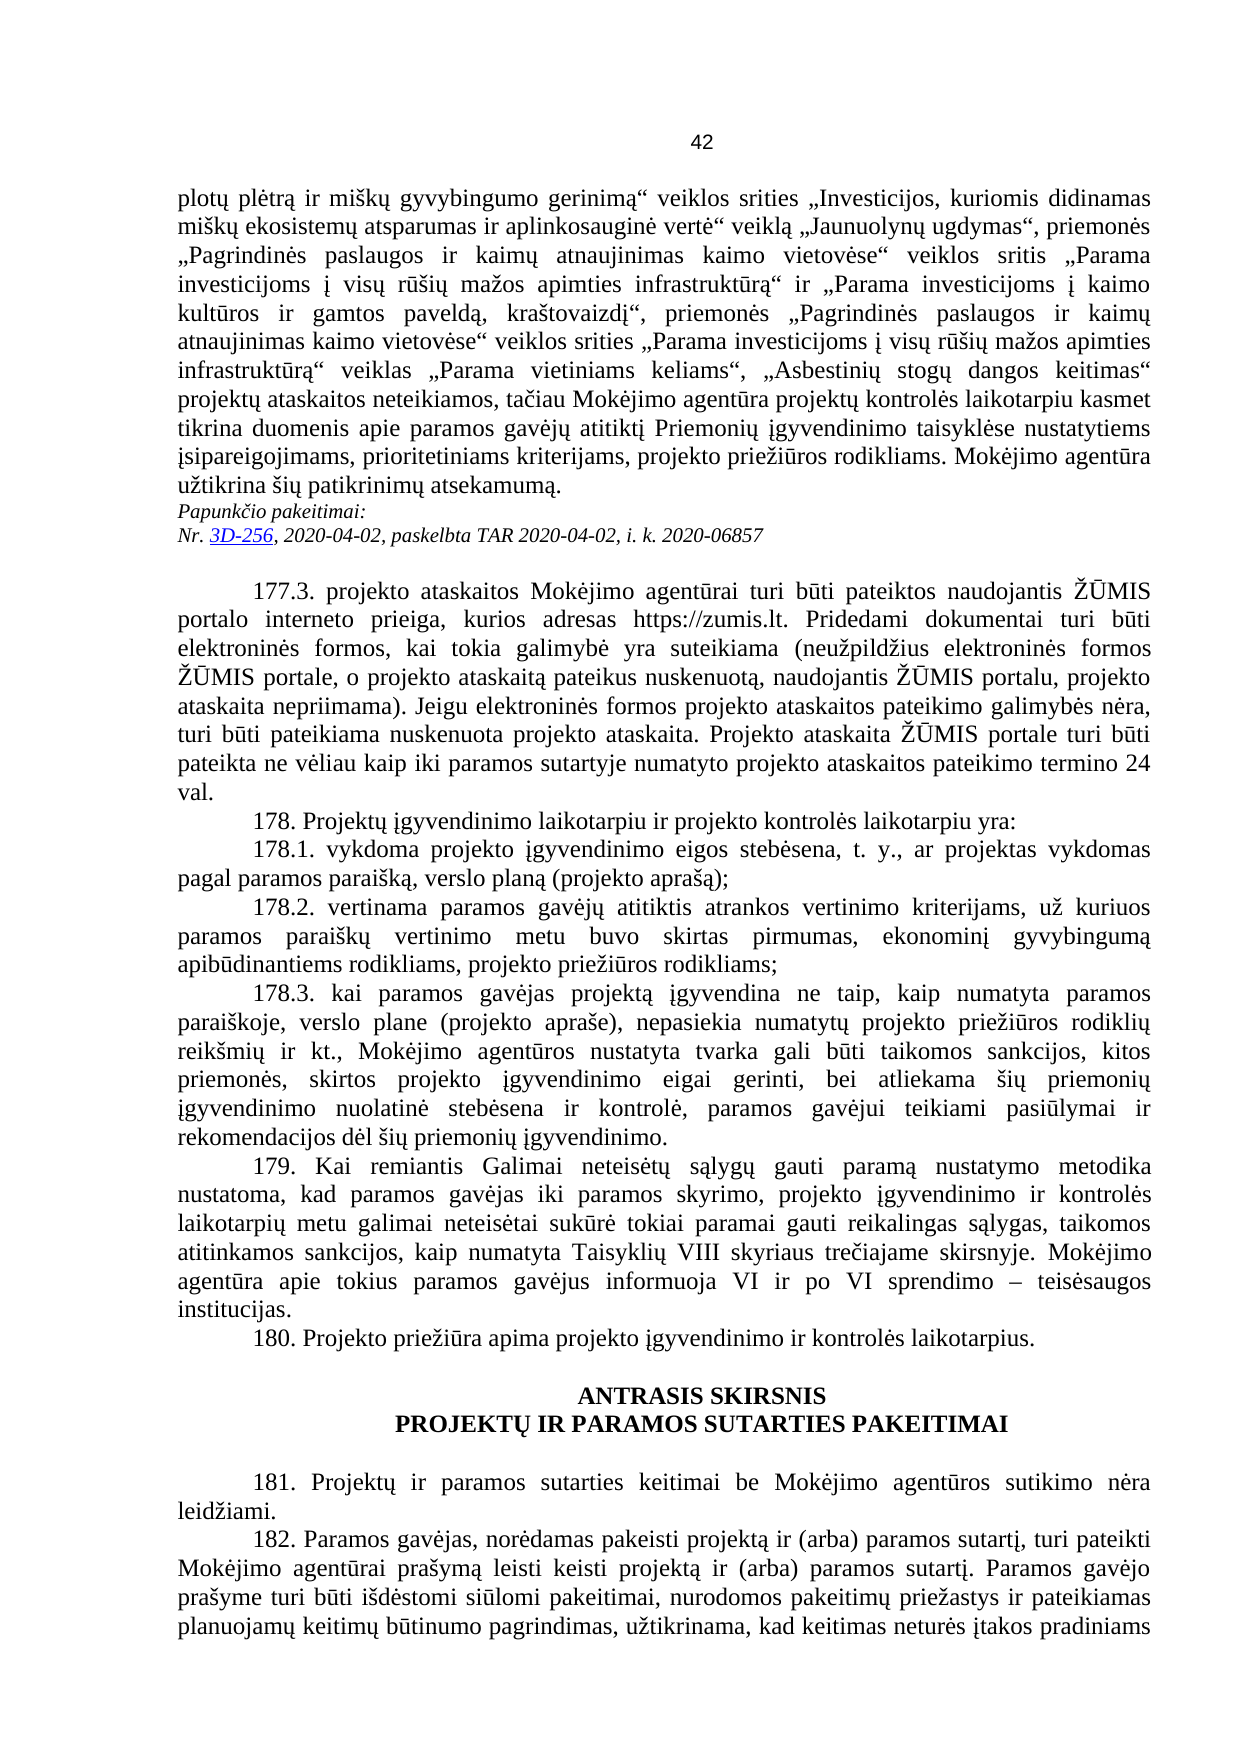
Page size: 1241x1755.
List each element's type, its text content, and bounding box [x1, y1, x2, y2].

text 177.3. projekto ataskaitos Mokėjimo agentūrai turi būti pateiktos naudojantis ŽŪMIS portalo interneto prieiga, kurios adresas https://zumis.lt. Pridedami dokumentai turi būti elektroninės formos, kai tokia galimybė yra suteikiama (neužpildžius elektroninės formos ŽŪMIS portale, o projekto ataskaitą pateikus nuskenuotą, naudojantis ŽŪMIS portalu, projekto ataskaita nepriimama). Jeigu elektroninės formos projekto ataskaitos pateikimo galimybės nėra, turi būti pateikiama nuskenuota projekto ataskaita. Projekto ataskaita ŽŪMIS portale turi būti pateikta ne vėliau kaip iki paramos sutartyje numatyto projekto ataskaitos pateikimo termino 24 val. [177, 576, 1152, 806]
text 181. Projektų ir paramos sutarties keitimai be Mokėjimo agentūros sutikimo nėra leidžiami. [177, 1467, 1152, 1524]
text 178.3. kai paramos gavėjas projektą įgyvendina ne taip, kaip numatyta paramos paraiškoje, verslo plane (projekto apraše), nepasiekia numatytų projekto priežiūros rodiklių reikšmių ir kt., Mokėjimo agentūros nustatyta tvarka gali būti taikomos sankcijos, kitos priemonės, skirtos projekto įgyvendinimo eigai gerinti, bei atliekama šių priemonių įgyvendinimo nuolatinė stebėsena ir kontrolė, paramos gavėjui teikiami pasiūlymai ir rekomendacijos dėl šių priemonių įgyvendinimo. [177, 978, 1152, 1151]
text 180. Projekto priežiūra apima projekto įgyvendinimo ir kontrolės laikotarpius. [177, 1323, 1152, 1352]
text 178.2. vertinama paramos gavėjų atitiktis atrankos vertinimo kriterijams, už kuriuos paramos paraiškų vertinimo metu buvo skirtas pirmumas, ekonominį gyvybingumą apibūdinantiems rodikliams, projekto priežiūros rodikliams; [177, 892, 1152, 978]
text 179. Kai remiantis Galimai neteisėtų sąlygų gauti paramą nustatymo metodika nustatoma, kad paramos gavėjas iki paramos skyrimo, projekto įgyvendinimo ir kontrolės laikotarpių metu galimai neteisėtai sukūrė tokiai paramai gauti reikalingas sąlygas, taikomos atitinkamos sankcijos, kaip numatyta Taisyklių VIII skyriaus trečiajame skirsnyje. Mokėjimo agentūra apie tokius paramos gavėjus informuoja VI ir po VI sprendimo – teisėsaugos institucijas. [177, 1151, 1152, 1323]
text 178. Projektų įgyvendinimo laikotarpiu ir projekto kontrolės laikotarpiu yra: [177, 806, 1152, 834]
text ANTRASIS SKIRSNIS [177, 1381, 1152, 1409]
text Papunkčio pakeitimai: [177, 499, 1152, 523]
text PROJEKTŲ IR PARAMOS SUTARTIES PAKEITIMAI [177, 1409, 1152, 1438]
text Nr. 3D-256, 2020-04-02, paskelbta TAR 2020-04-02, i. k. 2020-06857 [177, 523, 1152, 547]
text 182. Paramos gavėjas, norėdamas pakeisti projektą ir (arba) paramos sutartį, turi pateikti Mokėjimo agentūrai prašymą leisti keisti projektą ir (arba) paramos sutartį. Paramos gavėjo prašyme turi būti išdėstomi siūlomi pakeitimai, nurodomos pakeitimų priežastys ir pateikiamas planuojamų keitimų būtinumo pagrindimas, užtikrinama, kad keitimas neturės įtakos pradiniams [177, 1524, 1152, 1639]
text 178.1. vykdoma projekto įgyvendinimo eigos stebėsena, t. y., ar projektas vykdomas pagal paramos paraišką, verslo planą (projekto aprašą); [177, 834, 1152, 892]
text plotų plėtrą ir miškų gyvybingumo gerinimą“ veiklos srities „Investicijos, kuriomis didinamas miškų ekosistemų atsparumas ir aplinkosauginė vertė“ veiklą „Jaunuolynų ugdymas“, priemonės „Pagrindinės paslaugos ir kaimų atnaujinimas kaimo vietovėse“ veiklos sritis „Parama investicijoms į visų rūšių mažos apimties infrastruktūrą“ ir „Parama investicijoms į kaimo kultūros ir gamtos paveldą, kraštovaizdį“, priemonės „Pagrindinės paslaugos ir kaimų atnaujinimas kaimo vietovėse“ veiklos srities „Parama investicijoms į visų rūšių mažos apimties infrastruktūrą“ veiklas „Parama vietiniams keliams“, „Asbestinių stogų dangos keitimas“ projektų ataskaitos neteikiamos, tačiau Mokėjimo agentūra projektų kontrolės laikotarpiu kasmet tikrina duomenis apie paramos gavėjų atitiktį Priemonių įgyvendinimo taisyklėse nustatytiems įsipareigojimams, prioritetiniams kriterijams, projekto priežiūros rodikliams. Mokėjimo agentūra užtikrina šių patikrinimų atsekamumą. [177, 183, 1152, 499]
